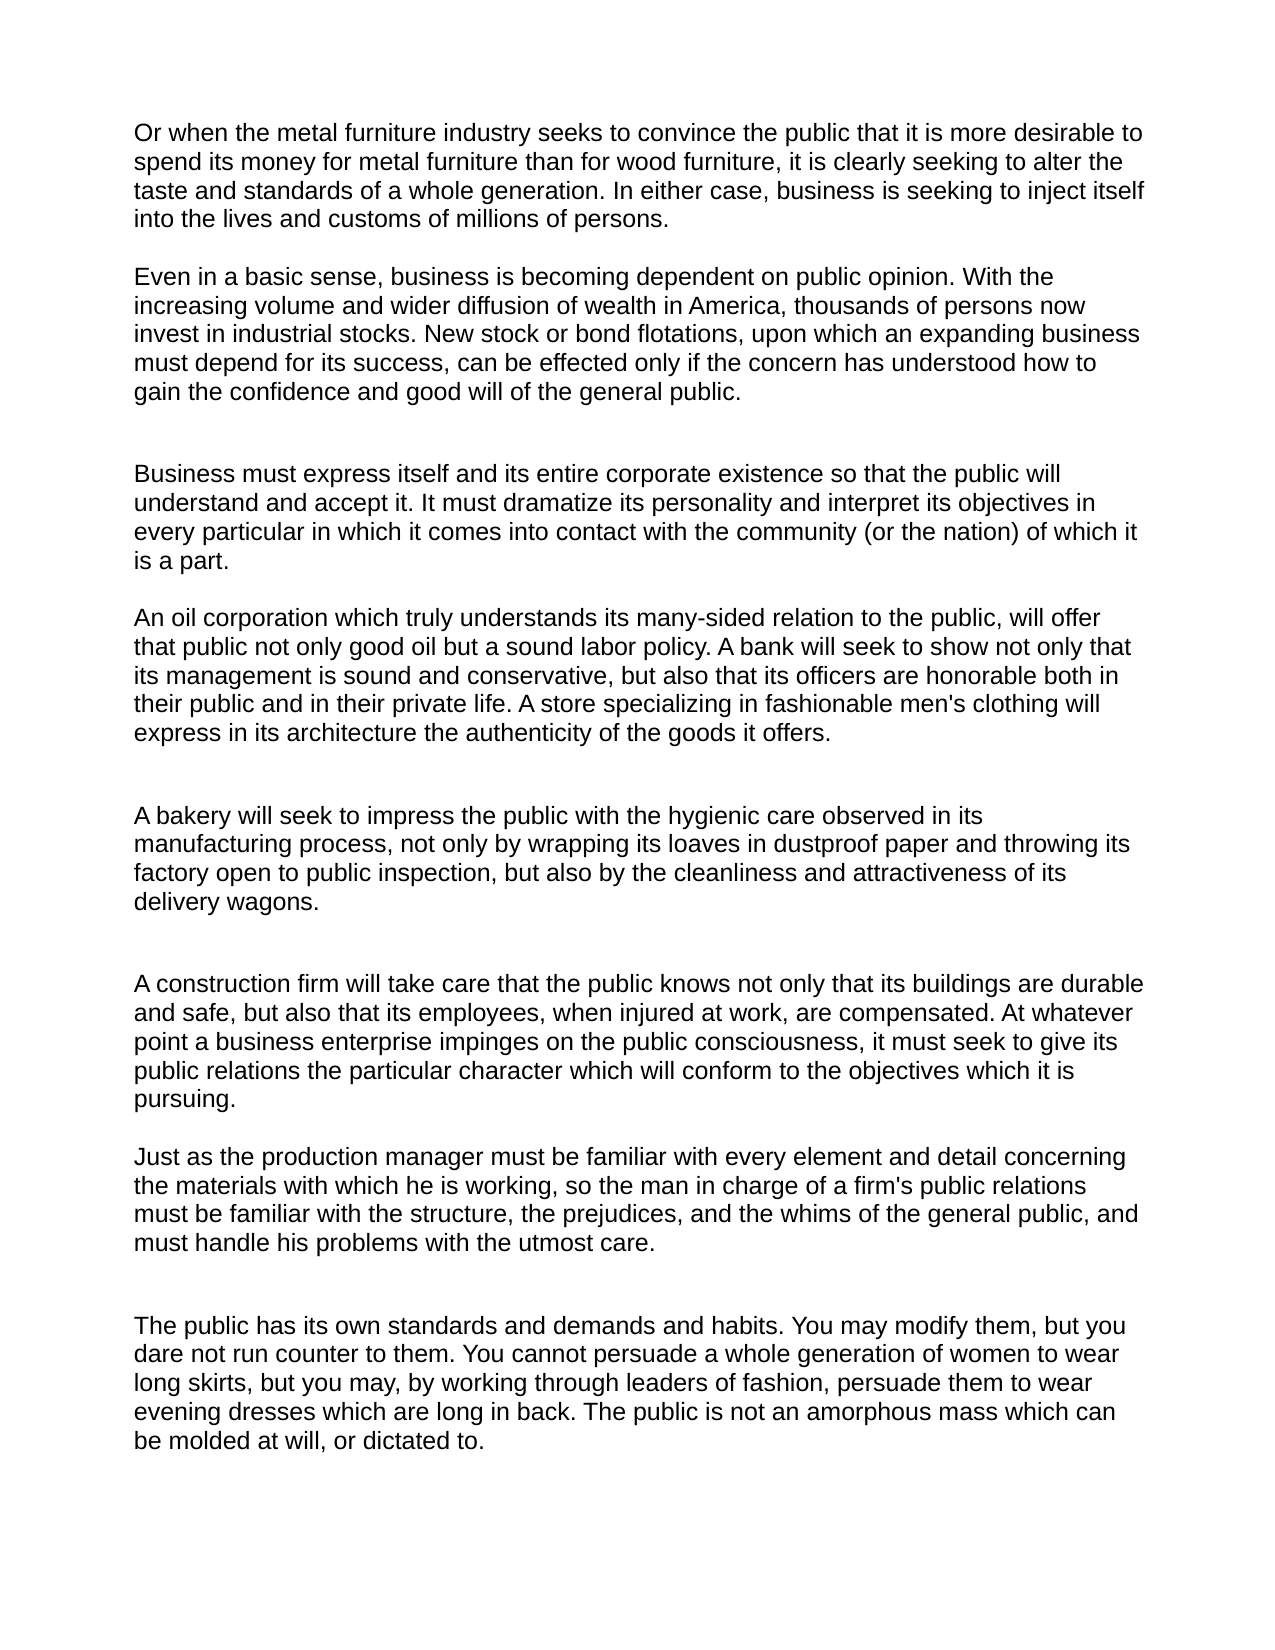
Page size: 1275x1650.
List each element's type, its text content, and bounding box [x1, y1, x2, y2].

text A construction firm will take care that the public knows not only that its buildings are durable and safe, but also that its employees, when injured at work, are compensated. At whatever point a business enterprise impinges on the public consciousness, it must seek to give its public relations the particular character which will conform to the objectives which it is pursuing. Just as the production manager must be familiar with every element and detail concerning the materials with which he is working, so the man in charge of a firm's public relations must be familiar with the structure, the prejudices, and the whims of the general public, and must handle his problems with the utmost care. [134, 969, 1147, 1257]
text Business must express itself and its entire corporate existence so that the public will understand and accept it. It must dramatize its personality and interpret its objectives in every particular in which it comes into contact with the community (or the nation) of which it is a part. An oil corporation which truly understands its many-sided relation to the public, will offer that public not only good oil but a sound labor policy. A bank will seek to show not only that its management is sound and conservative, but also that its officers are honorable both in their public and in their private life. A store specializing in fashionable men's clothing will express in its architecture the authenticity of the goods it offers. [134, 459, 1147, 747]
text Or when the metal furniture industry seeks to convince the public that it is more desirable to spend its money for metal furniture than for wood furniture, it is clearly seeking to alter the taste and standards of a whole generation. In either case, business is seeking to inject itself into the lives and customs of millions of persons. Even in a basic sense, business is becoming dependent on public opinion. With the increasing volume and wider diffusion of wealth in America, thousands of persons now invest in industrial stocks. New stock or bond flotations, upon which an expanding business must depend for its success, can be effected only if the concern has understood how to gain the confidence and good will of the general public. [134, 118, 1147, 406]
text A bakery will seek to impress the public with the hygienic care observed in its manufacturing process, not only by wrapping its loaves in dustproof paper and throwing its factory open to public inspection, but also by the cleanliness and attractiveness of its delivery wagons. [134, 801, 1147, 916]
text The public has its own standards and demands and habits. You may modify them, but you dare not run counter to them. You cannot persuade a whole generation of women to wear long skirts, but you may, by working through leaders of fashion, persuade them to wear evening dresses which are long in back. The public is not an amorphous mass which can be molded at will, or dictated to. [134, 1311, 1147, 1454]
